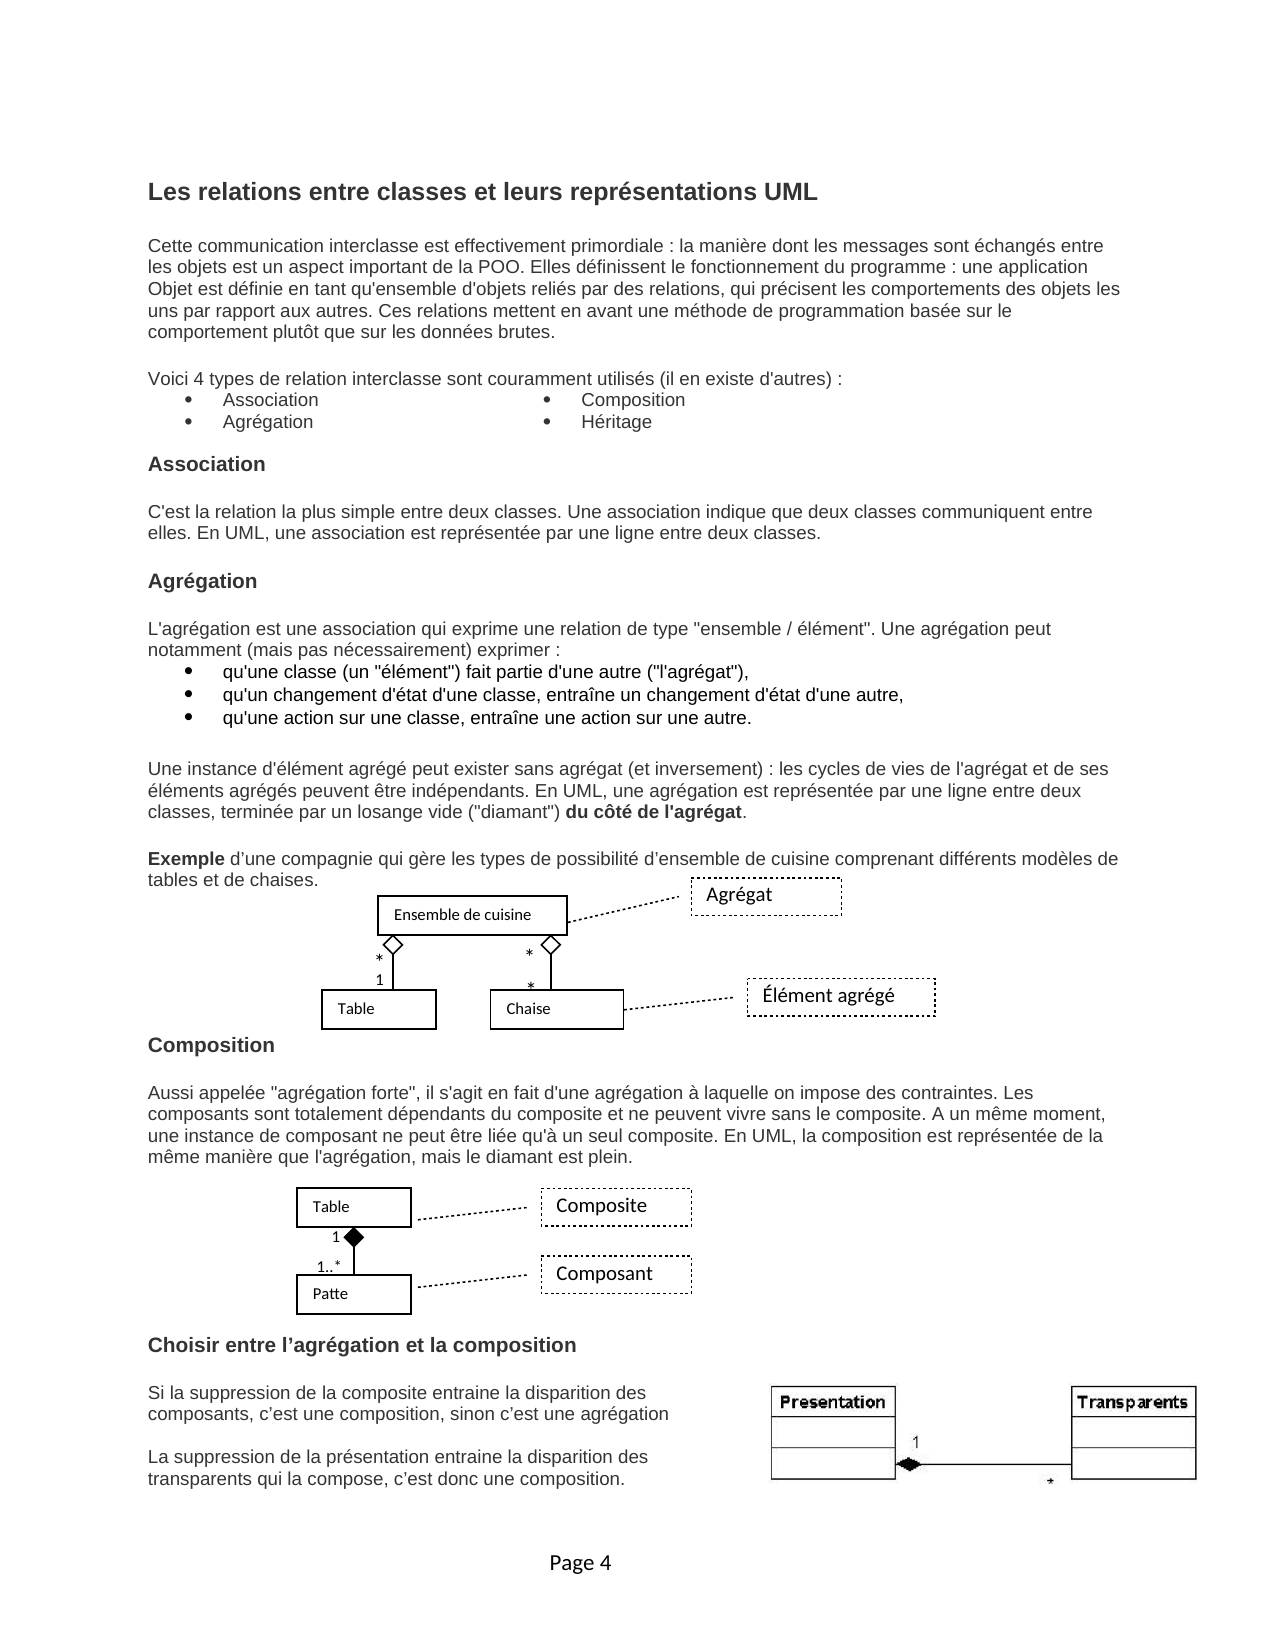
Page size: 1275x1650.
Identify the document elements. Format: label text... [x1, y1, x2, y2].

text La suppression de la présentation entraine la disparition des transparents qui la compose, c’est donc une composition. [148, 1446, 1127, 1489]
text Chaise [506, 998, 608, 1018]
text L'agrégation est une association qui exprime une relation de type "ensemble / élément". Une agrégation peut notamment (mais pas nécessairement) exprimer : [148, 618, 1127, 661]
text Si la suppression de la composite entraine la disparition des composants, c’est une composition, sinon c’est une agrégation [148, 1382, 766, 1446]
text * [374, 948, 381, 976]
list Héritage [544, 411, 1127, 432]
text 1 [331, 1226, 339, 1246]
list Composition [544, 389, 1127, 411]
text 1 [375, 969, 382, 990]
subtitle Association [148, 452, 1127, 476]
text Les relations entre classes et leurs représentations UML [148, 177, 1127, 206]
text 1..* [316, 1256, 357, 1276]
text Aussi appelée "agrégation forte", il s'agit en fait d'une agrégation à laquelle on impose des contraintes. Les composants sont totalement dépendants du composite et ne peuvent vivre sans le composite. A un même moment, une instance de composant ne peut être liée qu'à un seul composite. En UML, la composition est représentée de la même manière que l'agrégation, mais le diamant est plein. [148, 1082, 1127, 1168]
text Ensemble de cuisine [394, 904, 551, 924]
text Voici 4 types de relation interclasse sont couramment utilisés (il en existe d'autres) : [148, 367, 1127, 389]
text Exemple d’une compagnie qui gère les types de possibilité d’ensemble de cuisine comprenant différents modèles de tables et de chaises. [148, 847, 1127, 891]
text Une instance d'élément agrégé peut exister sans agrégat (et inversement) : les cycles de vies de l'agrégat et de ses éléments agrégés peuvent être indépendants. En UML, une agrégation est représentée par une ligne entre deux classes, terminée par un losange vide ("diamant") du côté de l'agrégat. [148, 758, 1127, 822]
list qu'une action sur une classe, entraîne une action sur une autre. [185, 707, 1127, 729]
text * [524, 943, 531, 971]
text C'est la relation la plus simple entre deux classes. Une association indique que deux classes communiquent entre elles. En UML, une association est représentée par une ligne entre deux classes. [148, 501, 1127, 544]
text Choisir entre l’agrégation et la composition [148, 1333, 1127, 1357]
text Table [338, 998, 420, 1018]
list Association [185, 389, 450, 411]
list qu'une classe (un "élément") fait partie d'une autre ("l'agrégat"), [185, 661, 1127, 684]
text Cette communication interclasse est effectivement primordiale : la manière dont les messages sont échangés entre les objets est un aspect important de la POO. Elles définissent le fonctionnement du programme : une application Objet est définie en tant qu'ensemble d'objets reliés par des relations, qui précisent les comportements des objets les uns par rapport aux autres. Ces relations mettent en avant une méthode de programmation basée sur le comportement plutôt que sur les données brutes. [148, 235, 1127, 342]
list qu'un changement d'état d'une classe, entraîne un changement d'état d'une autre, [185, 684, 1127, 707]
text Composition [148, 1009, 1127, 1057]
text * [525, 976, 532, 1004]
text Table [313, 1196, 395, 1216]
list Agrégation [185, 411, 450, 432]
text Patte [313, 1283, 395, 1303]
text Agrégation [148, 569, 1127, 593]
